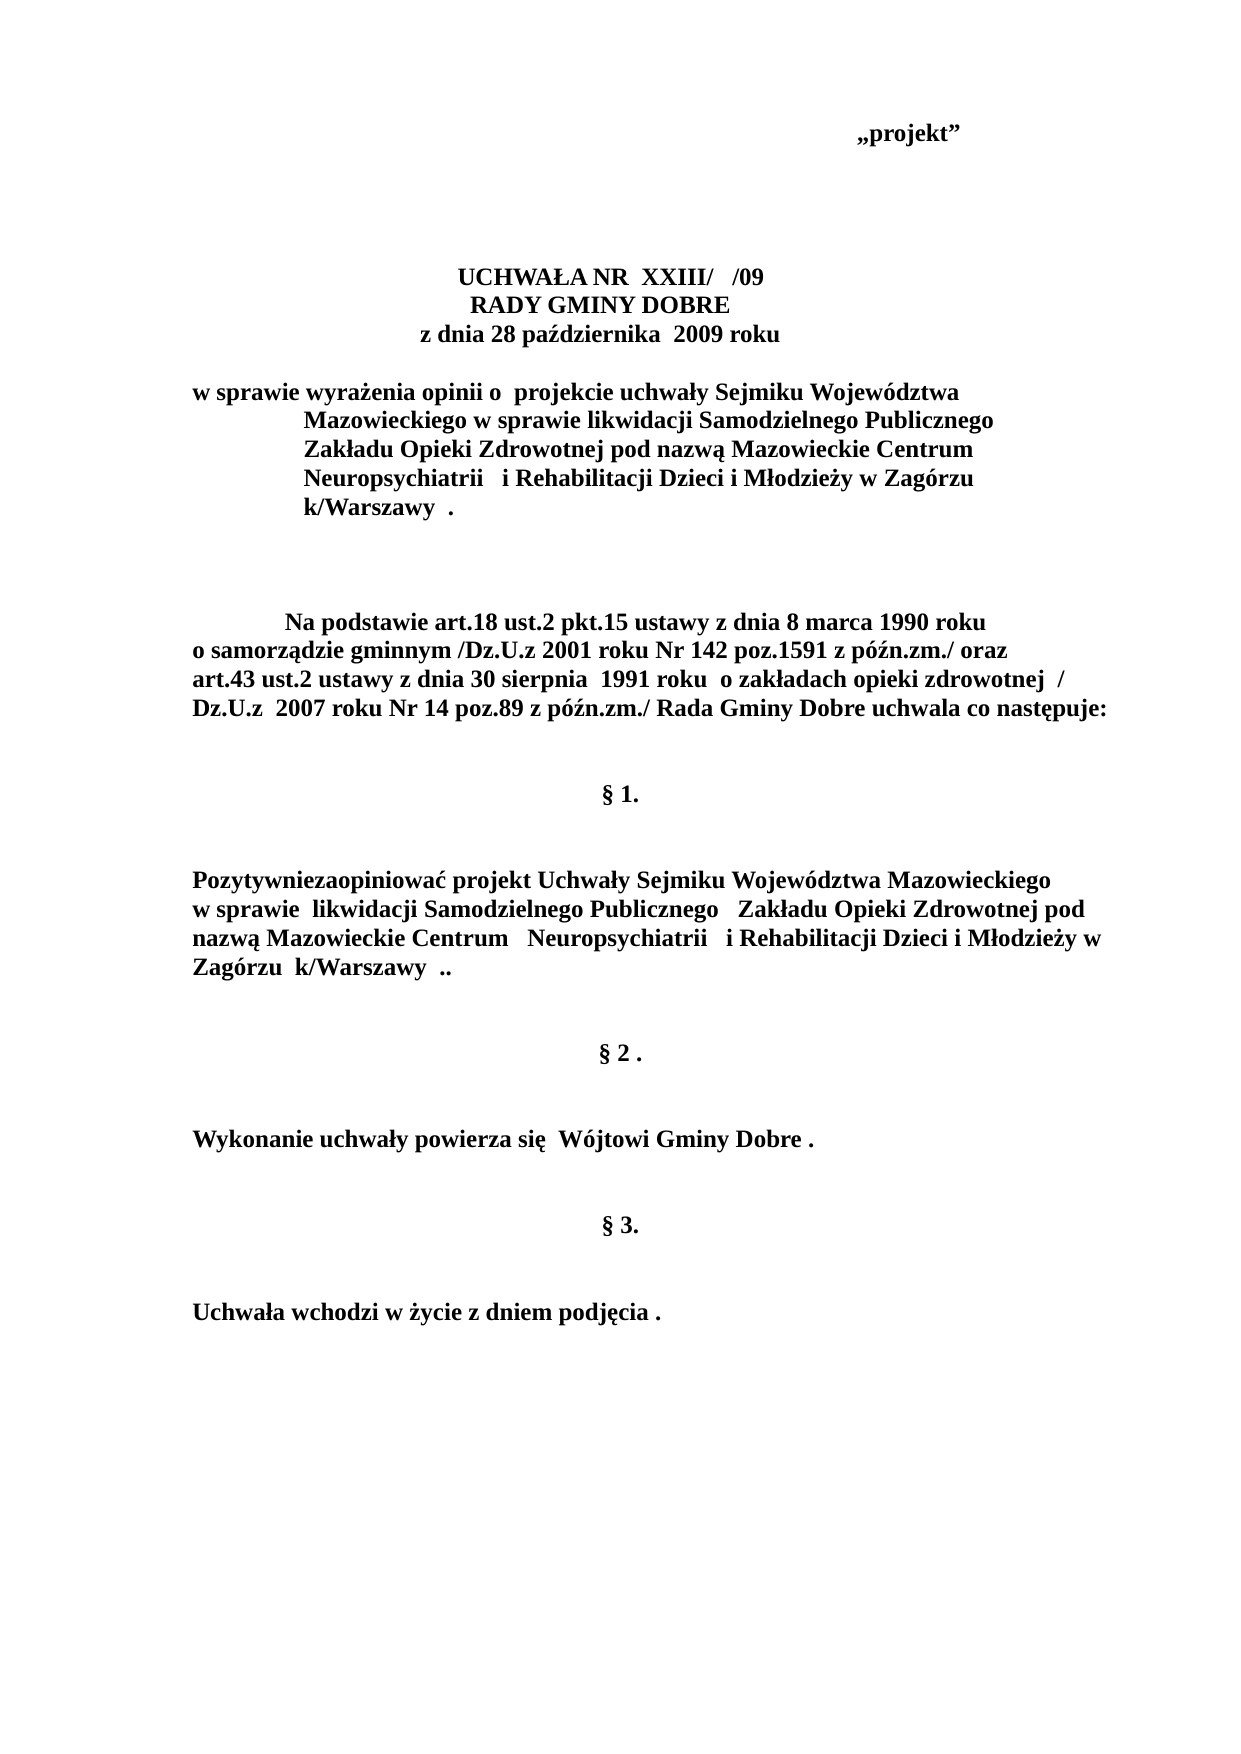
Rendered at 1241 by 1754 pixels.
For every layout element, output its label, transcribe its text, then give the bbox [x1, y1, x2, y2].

text art.43 ust.2 ustawy z dnia 30 sierpnia 1991 roku o zakładach opieki zdrowotnej / Dz.U.z 2007 roku Nr 14 poz.89 z późn.zm./ Rada Gminy Dobre uchwala co następuje: [118, 664, 1122, 722]
text § 1. [118, 779, 1122, 808]
text § 3. [118, 1211, 1122, 1239]
text Pozytywniezaopiniować projekt Uchwały Sejmiku Województwa Mazowieckiego [118, 866, 1122, 894]
text k/Warszawy . [118, 492, 1122, 521]
text w sprawie likwidacji Samodzielnego Publicznego Zakładu Opieki Zdrowotnej pod nazwą Mazowieckie Centrum Neuropsychiatrii i Rehabilitacji Dzieci i Młodzieży w Zagórzu k/Warszawy .. [118, 894, 1122, 981]
text RADY GMINY DOBRE [118, 291, 1122, 319]
text Wykonanie uchwały powierza się Wójtowi Gminy Dobre . [118, 1124, 1122, 1153]
text „projekt” [118, 118, 1122, 147]
text UCHWAŁA NR XXIII/ /09 [118, 262, 1122, 291]
text Uchwała wchodzi w życie z dniem podjęcia . [118, 1297, 1122, 1326]
text o samorządzie gminnym /Dz.U.z 2001 roku Nr 142 poz.1591 z późn.zm./ oraz [118, 636, 1122, 664]
text w sprawie wyrażenia opinii o projekcie uchwały Sejmiku Województwa Mazowieckiego w sprawie likwidacji Samodzielnego Publicznego Zakładu Opieki Zdrowotnej pod nazwą Mazowieckie Centrum Neuropsychiatrii i Rehabilitacji Dzieci i Młodzieży w Zagórzu [118, 377, 1122, 492]
text § 2 . [118, 1038, 1122, 1067]
text z dnia 28 października 2009 roku [118, 319, 1122, 348]
text Na podstawie art.18 ust.2 pkt.15 ustawy z dnia 8 marca 1990 roku [118, 607, 1122, 636]
